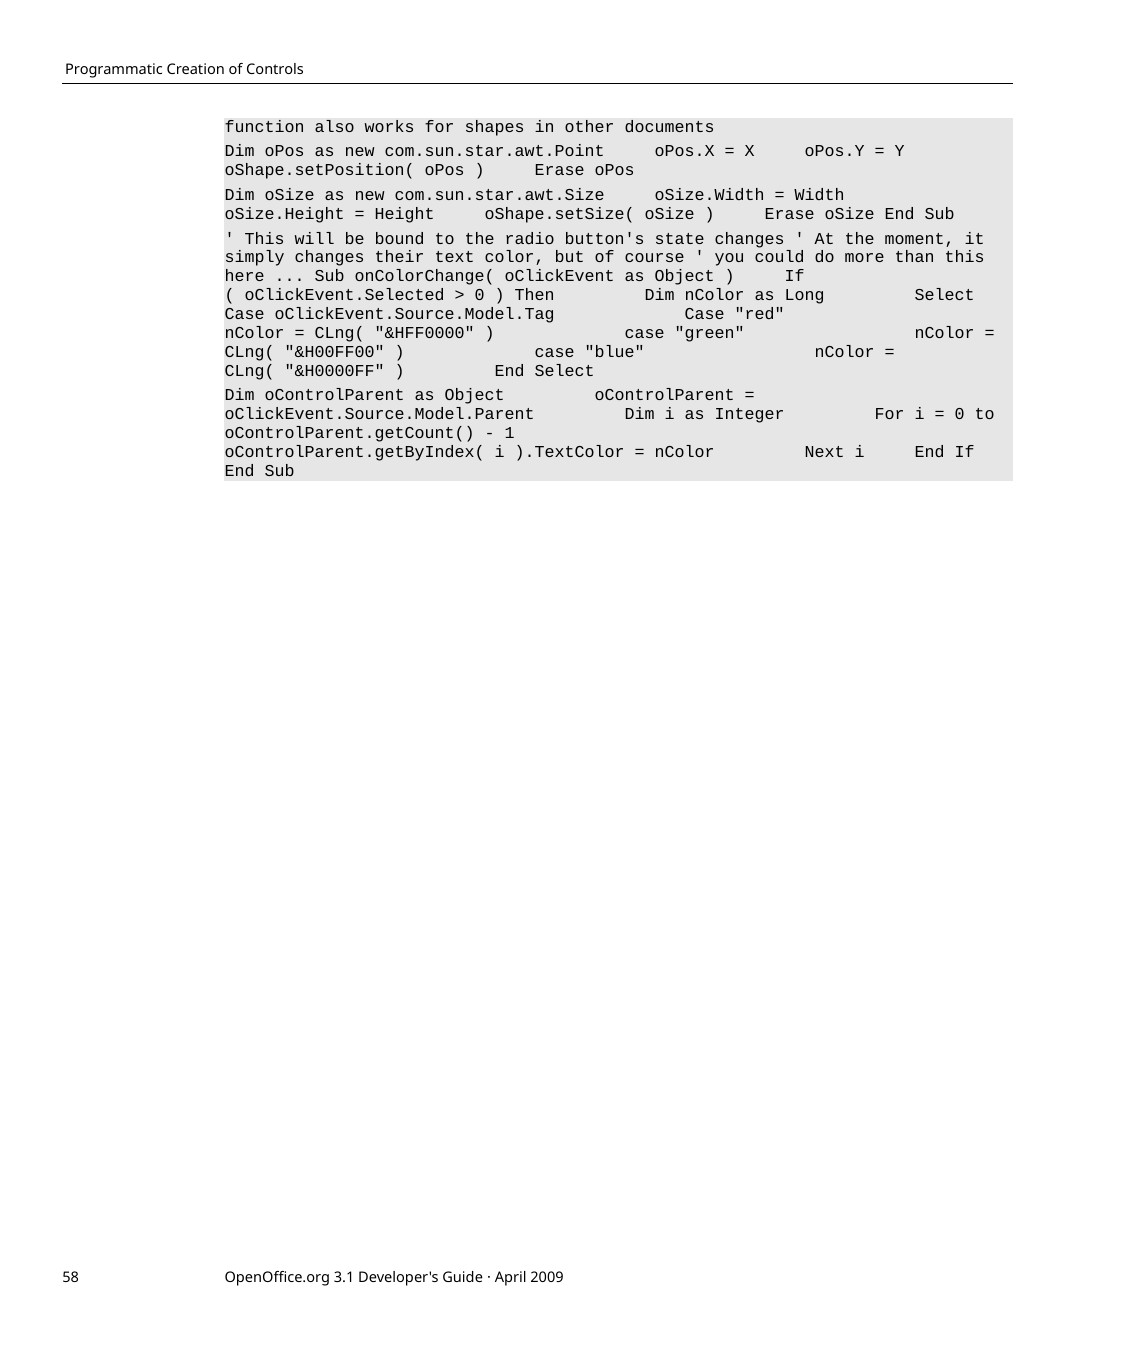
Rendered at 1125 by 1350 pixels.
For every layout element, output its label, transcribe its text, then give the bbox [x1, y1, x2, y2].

text ' This will be bound to the radio button's state changes ' At the moment, it simply changes their text color, but of course ' you could do more than this here ... Sub onColorChange( oClickEvent as Object ) If ( oClickEvent.Selected > 0 ) Then Dim nColor as Long Select Case oClickEvent.Source.Model.Tag Case "red" nColor = CLng( "&HFF0000" ) case "green" nColor = CLng( "&H00FF00" ) case "blue" nColor = CLng( "&H0000FF" ) End Select [224, 230, 1013, 381]
text Dim oSize as new com.sun.star.awt.Size oSize.Width = Width oSize.Height = Height oShape.setSize( oSize ) Erase oSize End Sub [224, 187, 1013, 224]
text Dim oPos as new com.sun.star.awt.Point oPos.X = X oPos.Y = Y oShape.setPosition( oPos ) Erase oPos [224, 143, 1013, 181]
text function also works for shapes in other documents [224, 118, 1013, 137]
text Dim oControlParent as Object oControlParent = oClickEvent.Source.Model.Parent Dim i as Integer For i = 0 to oControlParent.getCount() - 1 oControlParent.getByIndex( i ).TextColor = nColor Next i End If End Sub [224, 387, 1013, 481]
